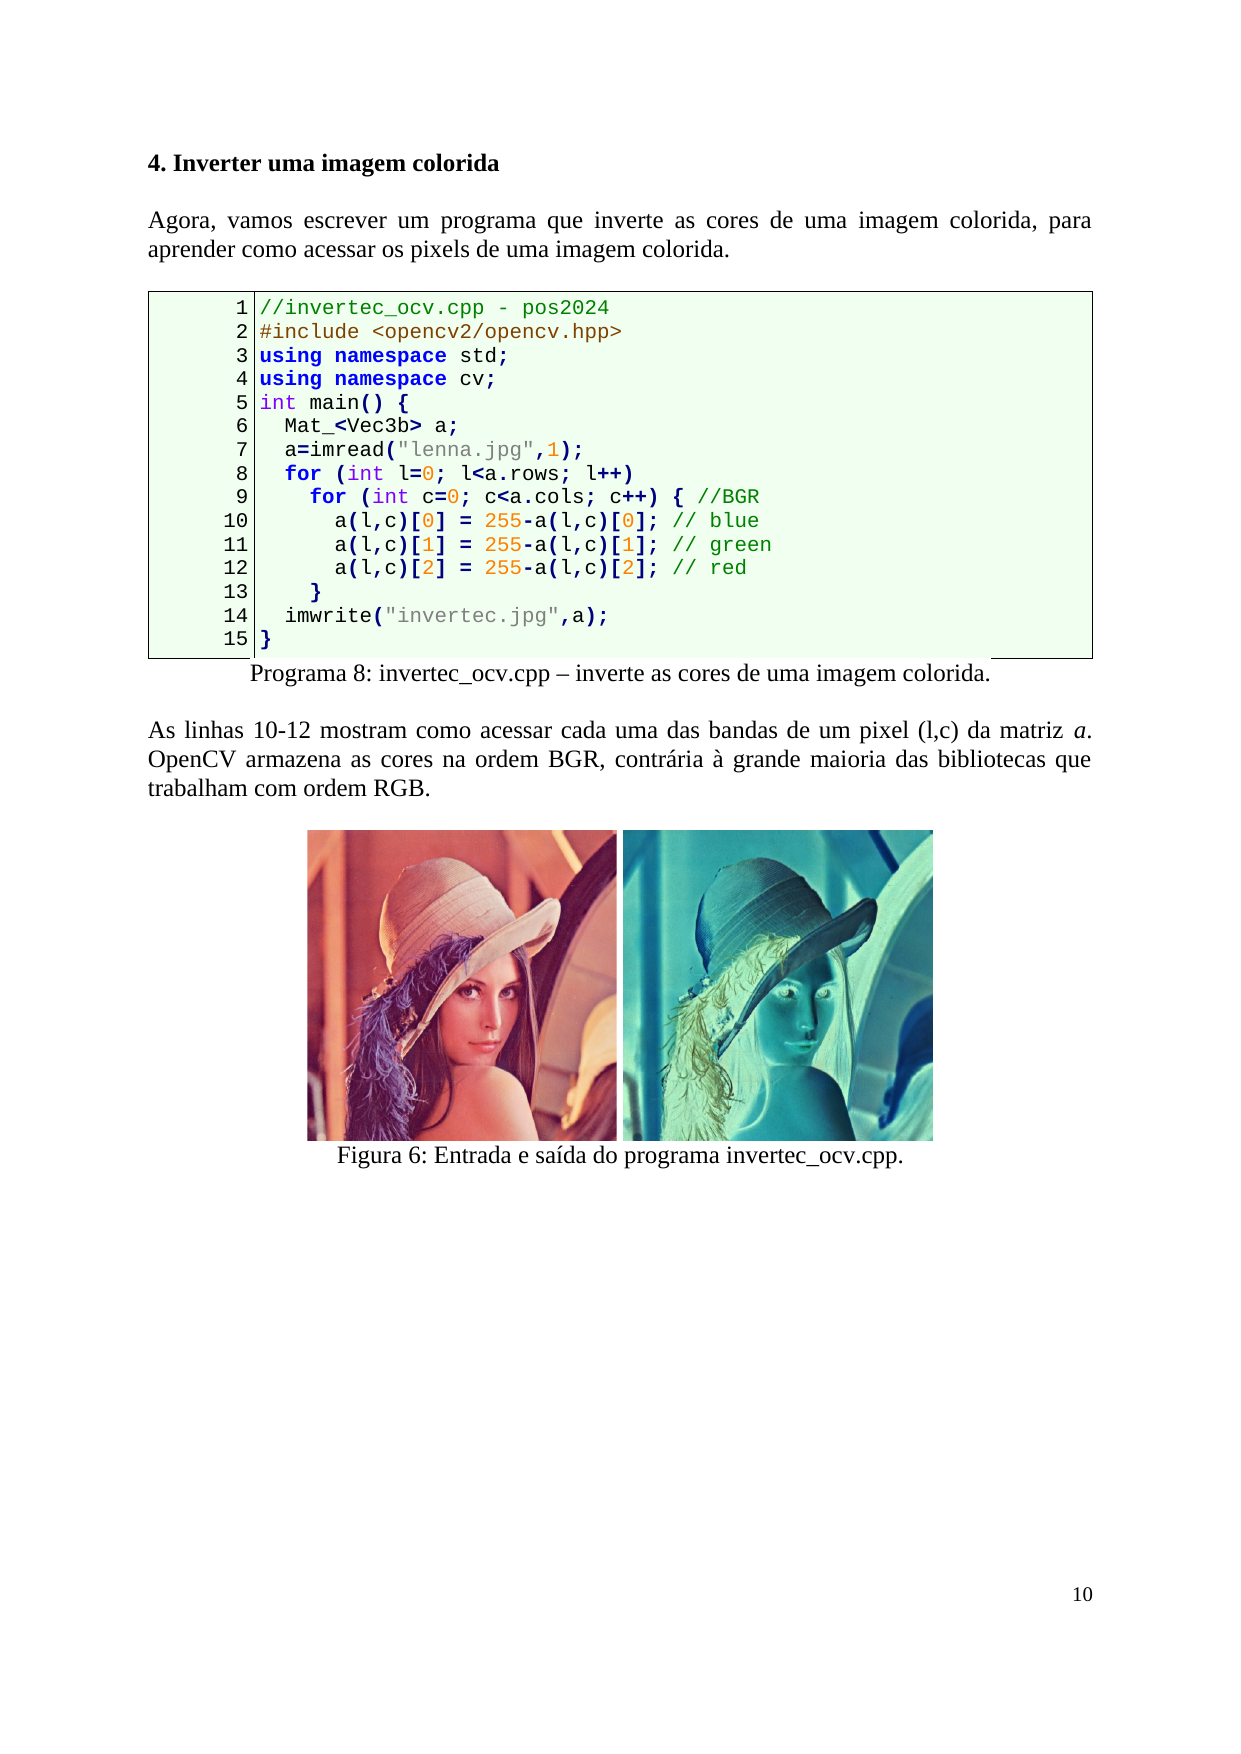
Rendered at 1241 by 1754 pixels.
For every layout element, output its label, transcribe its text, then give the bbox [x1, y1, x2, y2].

picture [623, 830, 933, 1141]
text Figura 6: Entrada e saída do programa invertec_ocv.cpp. [148, 1140, 1092, 1169]
text 4. Inverter uma imagem colorida [148, 148, 1092, 176]
table_header 1 2 3 4 5 6 7 8 9 10 11 12 13 14 15 [149, 292, 254, 658]
picture [307, 830, 617, 1141]
text Programa 8: invertec_ocv.cpp – inverte as cores de uma imagem colorida. [148, 659, 1092, 687]
table_header //invertec_ocv.cpp - pos2024 #include <opencv2/opencv.hpp> using namespace std; using namespace cv; int main() { Mat_<Vec3b> a; a=imread("lenna.jpg",1); for (int l=0; l<a.rows; l++) for (int c=0; c<a.cols; c++) { //BGR a(l,c)[0] = 255-a(l,c)[0]; // blue a(l,c)[1] = 255-a(l,c)[1]; // green a(l,c)[2] = 255-a(l,c)[2]; // red } imwrite("invertec.jpg",a); } [255, 292, 1092, 658]
text Agora, vamos escrever um programa que inverte as cores de uma imagem colorida, para aprender como acessar os pixels de uma imagem colorida. [148, 205, 1092, 263]
text As linhas 10-12 mostram como acessar cada uma das bandas de um pixel (l,c) da matriz a. OpenCV armazena as cores na ordem BGR, contrária à grande maioria das bibliotecas que trabalham com ordem RGB. [148, 715, 1092, 802]
